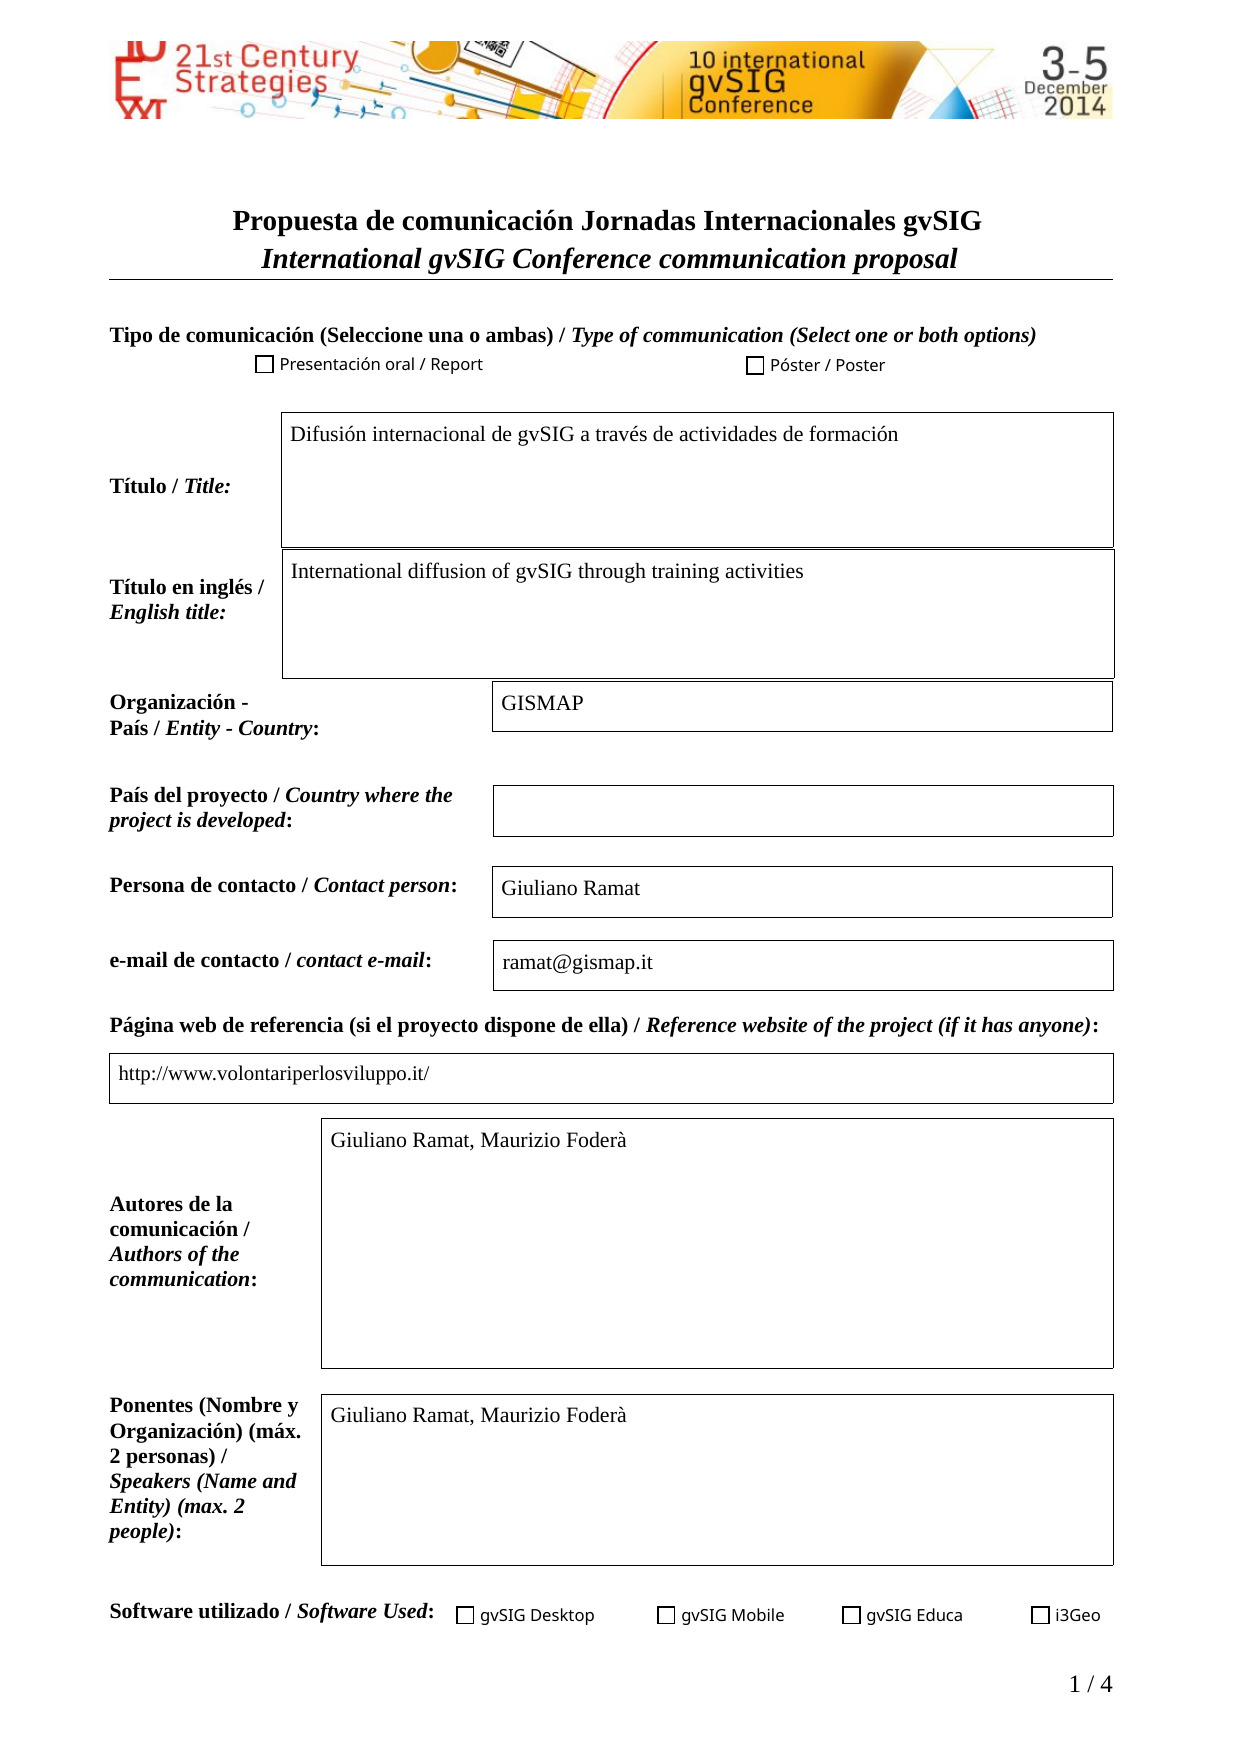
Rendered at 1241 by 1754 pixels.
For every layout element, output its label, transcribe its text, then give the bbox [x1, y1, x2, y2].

text Autores de la comunicación / Authors of the communication: [109, 1191, 321, 1292]
text Ponentes (Nombre y Organización) (máx. 2 personas) / Speakers (Name and Entity) (max. 2 people): [109, 1392, 1113, 1544]
text Organización - País / Entity - Country: [109, 689, 1113, 740]
text International diffusion of gvSIG through training activities [291, 558, 1105, 583]
text Título / Title: [109, 473, 281, 498]
text Propuesta de comunicación Jornadas Internacionales gvSIG [109, 203, 1113, 236]
text Tipo de comunicación (Seleccione una o ambas) / Type of communication (Select one or both options) [109, 322, 1113, 347]
text International gvSIG Conference communication proposal [109, 236, 1113, 279]
text Título en inglés / English title: [109, 574, 282, 624]
picture [109, 41, 1113, 119]
text GISMAP [501, 689, 1103, 715]
text Persona de contacto / Contact person: [109, 872, 492, 897]
text Giuliano Ramat, Maurizio Foderà [330, 1402, 1104, 1428]
text ramat@gismap.it [502, 949, 1104, 974]
text Difusión internacional de gvSIG a través de actividades de formación [290, 421, 1104, 446]
text País del proyecto / Country where the project is developed: [109, 782, 1113, 832]
text e-mail de contacto / contact e-mail: [109, 947, 493, 972]
text Giuliano Ramat [501, 875, 1103, 900]
text Giuliano Ramat, Maurizio Foderà [330, 1127, 1104, 1152]
text Página web de referencia (si el proyecto dispone de ella) / Reference website of the project (if it has anyone): [109, 1012, 1113, 1037]
text Software utilizado / Software Used: [109, 1598, 455, 1623]
text http://www.volontariperlosviluppo.it/ [118, 1061, 1104, 1085]
